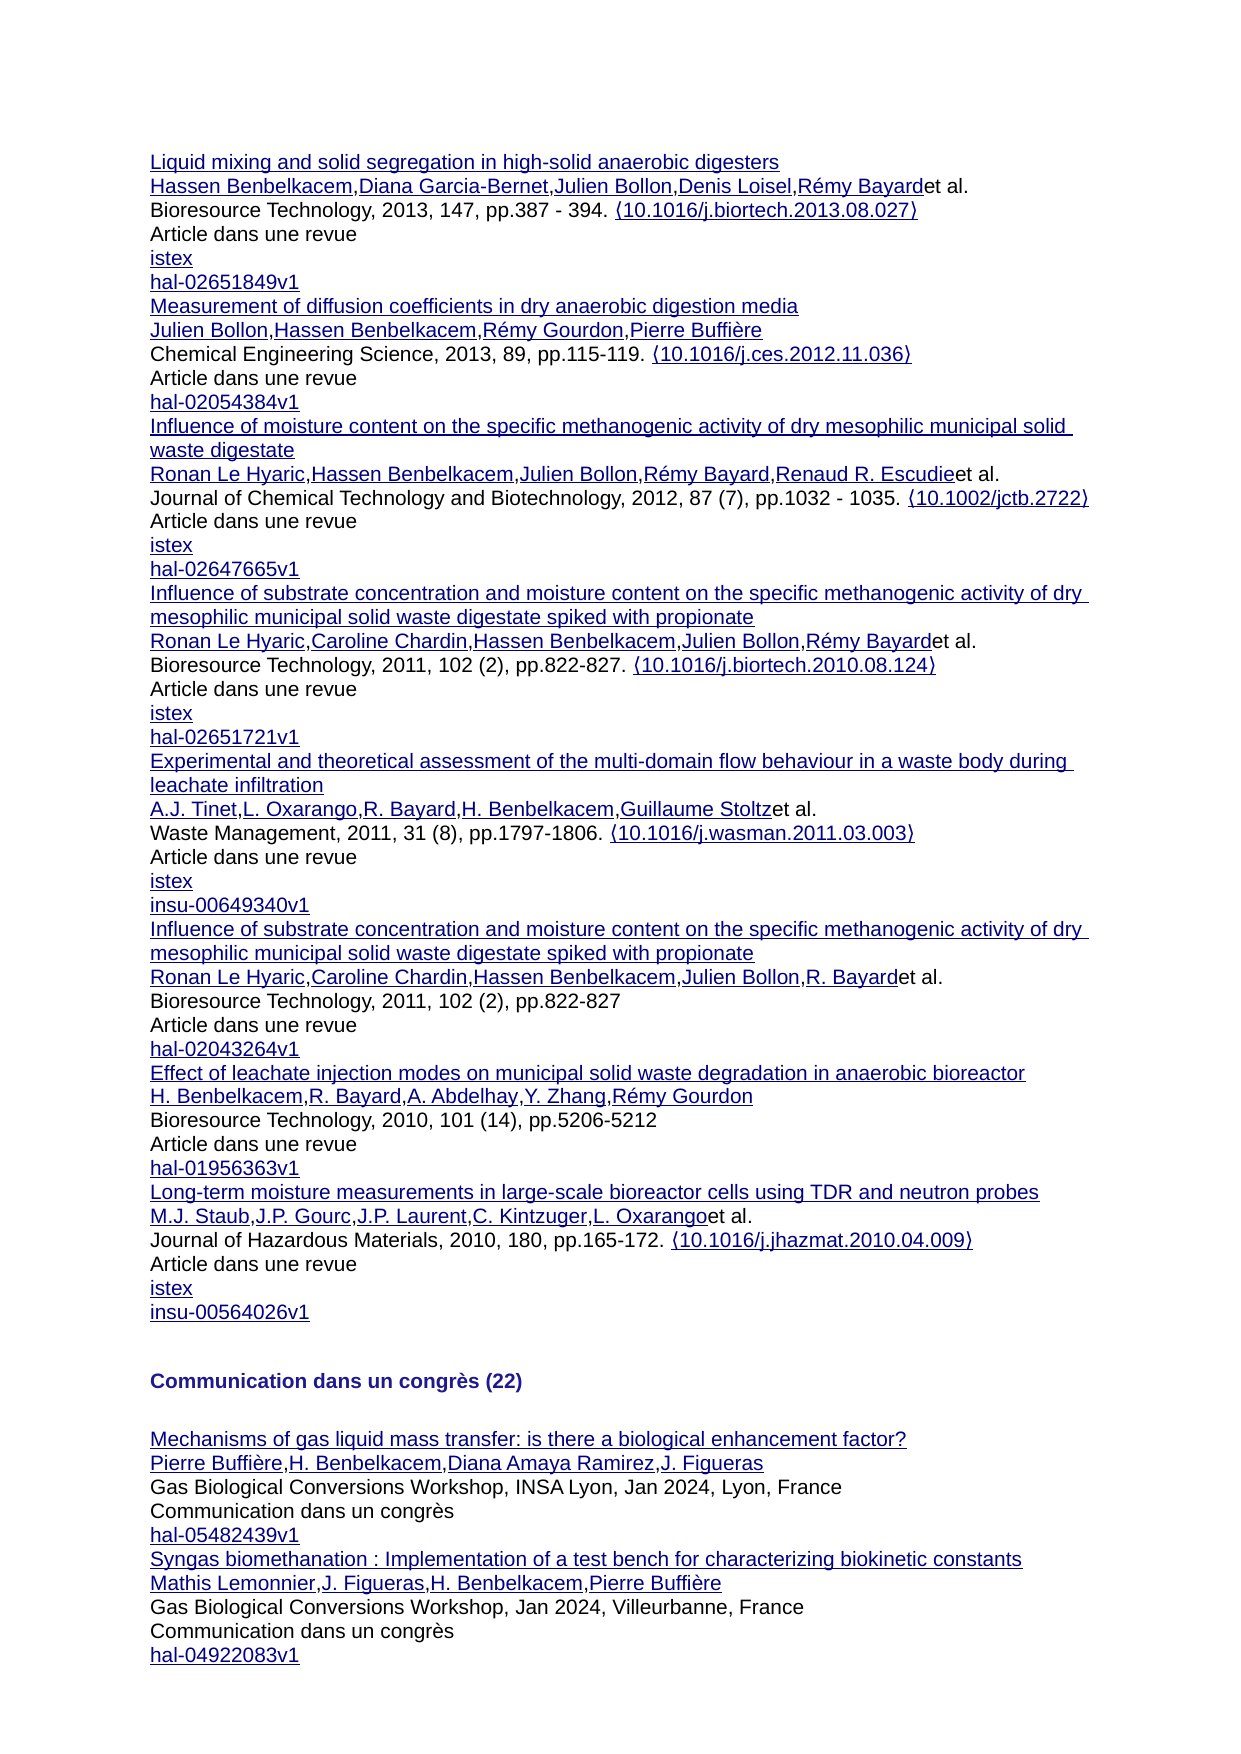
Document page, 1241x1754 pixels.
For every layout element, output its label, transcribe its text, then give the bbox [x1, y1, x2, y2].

table_cell Measurement of diffusion coefficients in dry anaerobic digestion media Julien Bollon,Hassen Benbelkacem,Rémy Gourdon,Pierre Buffière Chemical Engineering Science, 2013, 89, pp.115-119. ⟨10.1016/j.ces.2012.11.036⟩ Article dans une revue hal-02054384v1 [150, 294, 1090, 413]
table_cell Liquid mixing and solid segregation in high-solid anaerobic digesters Hassen Benbelkacem,Diana Garcia-Bernet,Julien Bollon,Denis Loisel,Rémy Bayardet al. Bioresource Technology, 2013, 147, pp.387 - 394. ⟨10.1016/j.biortech.2013.08.027⟩ Article dans une revue istex hal-02651849v1 [150, 150, 1090, 294]
table_cell Influence of substrate concentration and moisture content on the specific methanogenic activity of dry mesophilic municipal solid waste digestate spiked with propionate Ronan Le Hyaric,Caroline Chardin,Hassen Benbelkacem,Julien Bollon,Rémy Bayardet al. Bioresource Technology, 2011, 102 (2), pp.822-827. ⟨10.1016/j.biortech.2010.08.124⟩ Article dans une revue istex hal-02651721v1 [150, 581, 1090, 749]
table_header Mechanisms of gas liquid mass transfer: is there a biological enhancement factor? Pierre Buffière,H. Benbelkacem,Diana Amaya Ramirez,J. Figueras Gas Biological Conversions Workshop, INSA Lyon, Jan 2024, Lyon, France Communication dans un congrès hal-05482439v1 [150, 1427, 1090, 1547]
table_cell Syngas biomethanation : Implementation of a test bench for characterizing biokinetic constants Mathis Lemonnier,J. Figueras,H. Benbelkacem,Pierre Buffière Gas Biological Conversions Workshop, Jan 2024, Villeurbanne, France Communication dans un congrès hal-04922083v1 [150, 1547, 1090, 1667]
table_cell Influence of moisture content on the specific methanogenic activity of dry mesophilic municipal solid waste digestate Ronan Le Hyaric,Hassen Benbelkacem,Julien Bollon,Rémy Bayard,Renaud R. Escudieet al. Journal of Chemical Technology and Biotechnology, 2012, 87 (7), pp.1032 - 1035. ⟨10.1002/jctb.2722⟩ Article dans une revue istex hal-02647665v1 [150, 414, 1090, 581]
table_cell Effect of leachate injection modes on municipal solid waste degradation in anaerobic bioreactor H. Benbelkacem,R. Bayard,A. Abdelhay,Y. Zhang,Rémy Gourdon Bioresource Technology, 2010, 101 (14), pp.5206-5212 Article dans une revue hal-01956363v1 [150, 1060, 1090, 1180]
table_cell Long-term moisture measurements in large-scale bioreactor cells using TDR and neutron probes M.J. Staub,J.P. Gourc,J.P. Laurent,C. Kintzuger,L. Oxarangoet al. Journal of Hazardous Materials, 2010, 180, pp.165-172. ⟨10.1016/j.jhazmat.2010.04.009⟩ Article dans une revue istex insu-00564026v1 [150, 1180, 1090, 1324]
table_cell Influence of substrate concentration and moisture content on the specific methanogenic activity of dry mesophilic municipal solid waste digestate spiked with propionate Ronan Le Hyaric,Caroline Chardin,Hassen Benbelkacem,Julien Bollon,R. Bayardet al. Bioresource Technology, 2011, 102 (2), pp.822-827 Article dans une revue hal-02043264v1 [150, 917, 1090, 1060]
subtitle Communication dans un congrès (22) [150, 1369, 1090, 1393]
table_cell Experimental and theoretical assessment of the multi-domain flow behaviour in a waste body during leachate infiltration A.J. Tinet,L. Oxarango,R. Bayard,H. Benbelkacem,Guillaume Stoltzet al. Waste Management, 2011, 31 (8), pp.1797-1806. ⟨10.1016/j.wasman.2011.03.003⟩ Article dans une revue istex insu-00649340v1 [150, 749, 1090, 917]
